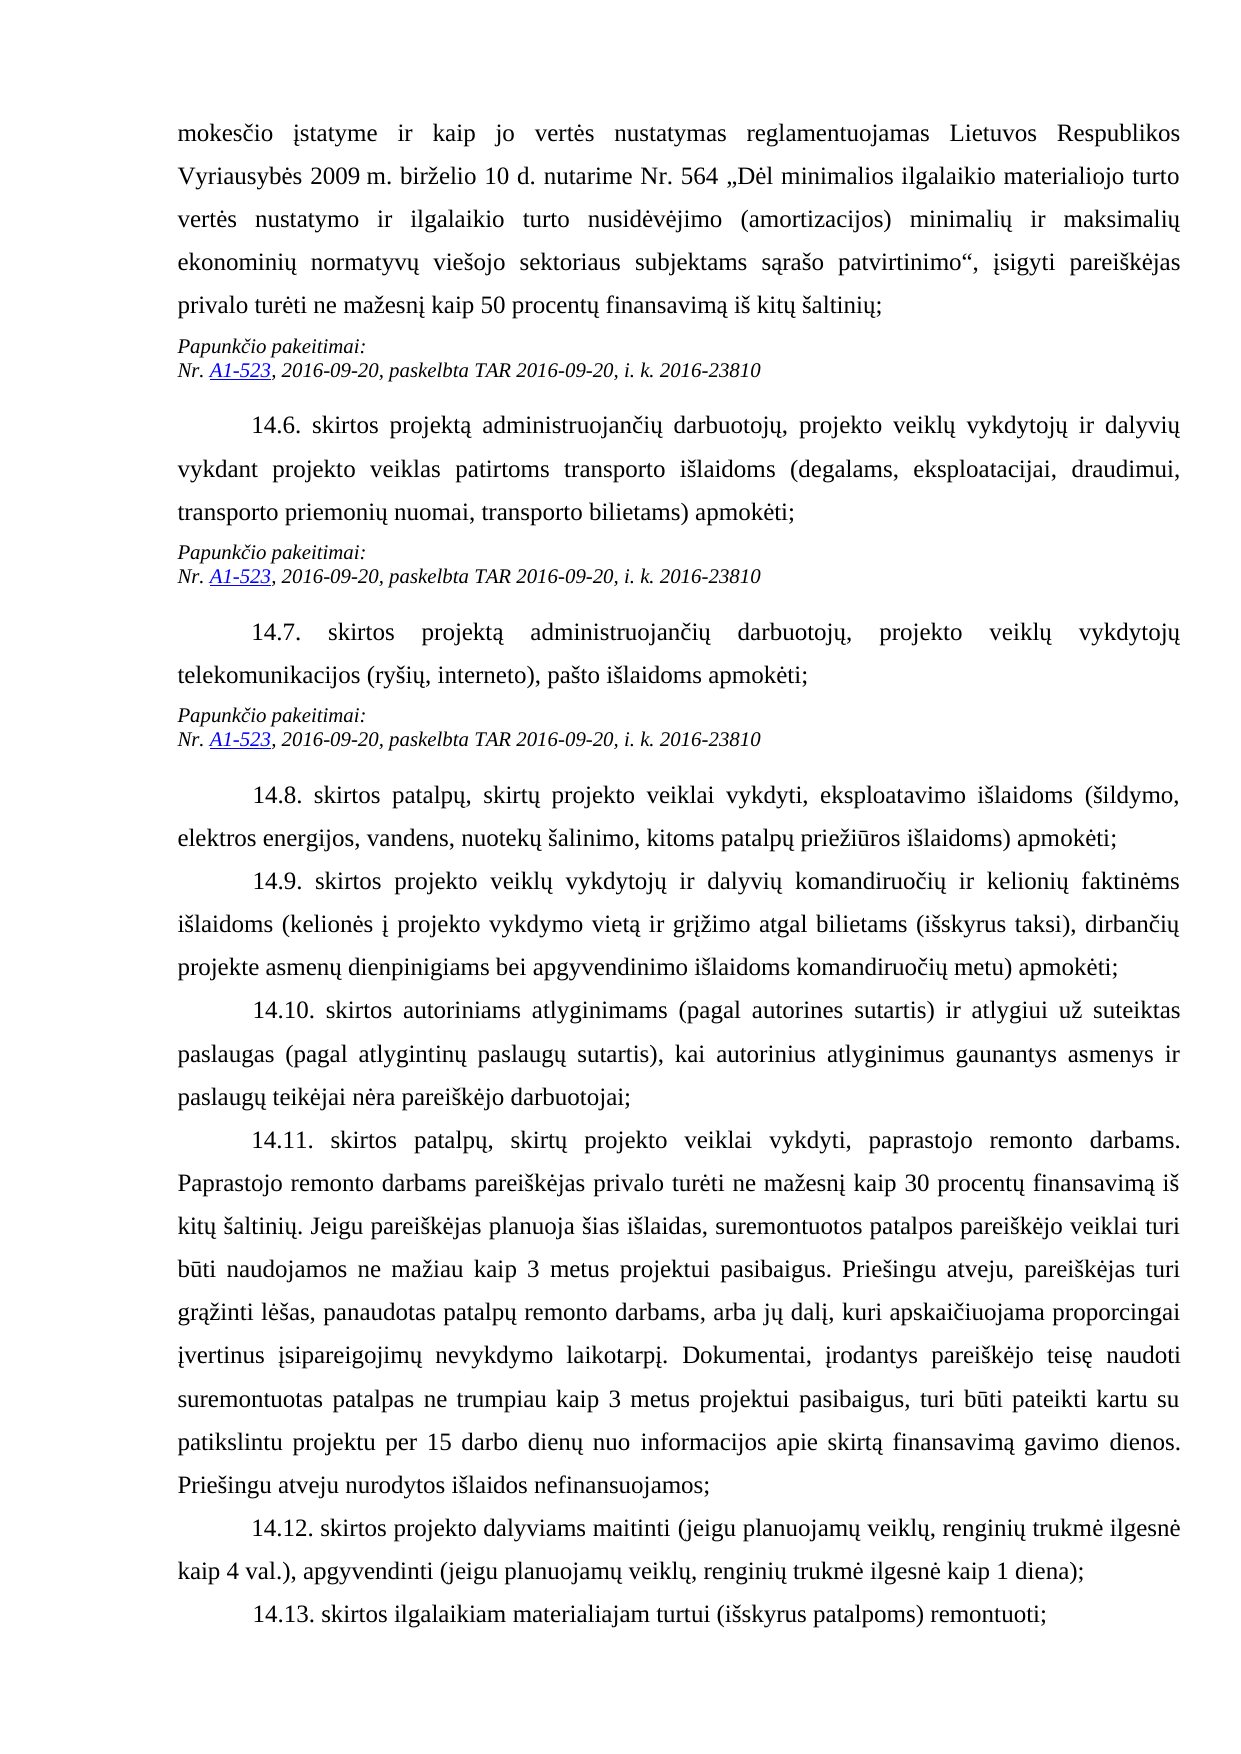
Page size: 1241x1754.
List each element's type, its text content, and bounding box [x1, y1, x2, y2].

text 14.6. skirtos projektą administruojančių darbuotojų, projekto veiklų vykdytojų ir dalyvių vykdant projekto veiklas patirtoms transporto išlaidoms (degalams, eksploatacijai, draudimui, transporto priemonių nuomai, transporto bilietams) apmokėti; [177, 411, 1181, 526]
text Nr. A1-523, 2016-09-20, paskelbta TAR 2016-09-20, i. k. 2016-23810 [177, 564, 1181, 588]
text mokesčio įstatyme ir kaip jo vertės nustatymas reglamentuojamas Lietuvos Respublikos Vyriausybės 2009 m. birželio 10 d. nutarime Nr. 564 „Dėl minimalios ilgalaikio materialiojo turto vertės nustatymo ir ilgalaikio turto nusidėvėjimo (amortizacijos) minimalių ir maksimalių ekonominių normatyvų viešojo sektoriaus subjektams sąrašo patvirtinimo“, įsigyti pareiškėjas privalo turėti ne mažesnį kaip 50 procentų finansavimą iš kitų šaltinių; [177, 118, 1181, 319]
text Nr. A1-523, 2016-09-20, paskelbta TAR 2016-09-20, i. k. 2016-23810 [177, 358, 1181, 382]
text 14.13. skirtos ilgalaikiam materialiajam turtui (išskyrus patalpoms) remontuoti; [177, 1599, 1181, 1628]
text Papunkčio pakeitimai: [177, 540, 1181, 564]
text 14.8. skirtos patalpų, skirtų projekto veiklai vykdyti, eksploatavimo išlaidoms (šildymo, elektros energijos, vandens, nuotekų šalinimo, kitoms patalpų priežiūros išlaidoms) apmokėti; [177, 780, 1181, 852]
text Papunkčio pakeitimai: [177, 703, 1181, 727]
text 14.11. skirtos patalpų, skirtų projekto veiklai vykdyti, paprastojo remonto darbams. Paprastojo remonto darbams pareiškėjas privalo turėti ne mažesnį kaip 30 procentų finansavimą iš kitų šaltinių. Jeigu pareiškėjas planuoja šias išlaidas, suremontuotos patalpos pareiškėjo veiklai turi būti naudojamos ne mažiau kaip 3 metus projektui pasibaigus. Priešingu atveju, pareiškėjas turi grąžinti lėšas, panaudotas patalpų remonto darbams, arba jų dalį, kuri apskaičiuojama proporcingai įvertinus įsipareigojimų nevykdymo laikotarpį. Dokumentai, įrodantys pareiškėjo teisę naudoti suremontuotas patalpas ne trumpiau kaip 3 metus projektui pasibaigus, turi būti pateikti kartu su patikslintu projektu per 15 darbo dienų nuo informacijos apie skirtą finansavimą gavimo dienos. Priešingu atveju nurodytos išlaidos nefinansuojamos; [177, 1125, 1181, 1499]
text 14.12. skirtos projekto dalyviams maitinti (jeigu planuojamų veiklų, renginių trukmė ilgesnė kaip 4 val.), apgyvendinti (jeigu planuojamų veiklų, renginių trukmė ilgesnė kaip 1 diena); [177, 1513, 1181, 1585]
text 14.10. skirtos autoriniams atlyginimams (pagal autorines sutartis) ir atlygiui už suteiktas paslaugas (pagal atlygintinų paslaugų sutartis), kai autorinius atlyginimus gaunantys asmenys ir paslaugų teikėjai nėra pareiškėjo darbuotojai; [177, 996, 1181, 1111]
text Papunkčio pakeitimai: [177, 334, 1181, 358]
text 14.7. skirtos projektą administruojančių darbuotojų, projekto veiklų vykdytojų telekomunikacijos (ryšių, interneto), pašto išlaidoms apmokėti; [177, 617, 1181, 689]
text 14.9. skirtos projekto veiklų vykdytojų ir dalyvių komandiruočių ir kelionių faktinėms išlaidoms (kelionės į projekto vykdymo vietą ir grįžimo atgal bilietams (išskyrus taksi), dirbančių projekte asmenų dienpinigiams bei apgyvendinimo išlaidoms komandiruočių metu) apmokėti; [177, 866, 1181, 981]
text Nr. A1-523, 2016-09-20, paskelbta TAR 2016-09-20, i. k. 2016-23810 [177, 727, 1181, 751]
